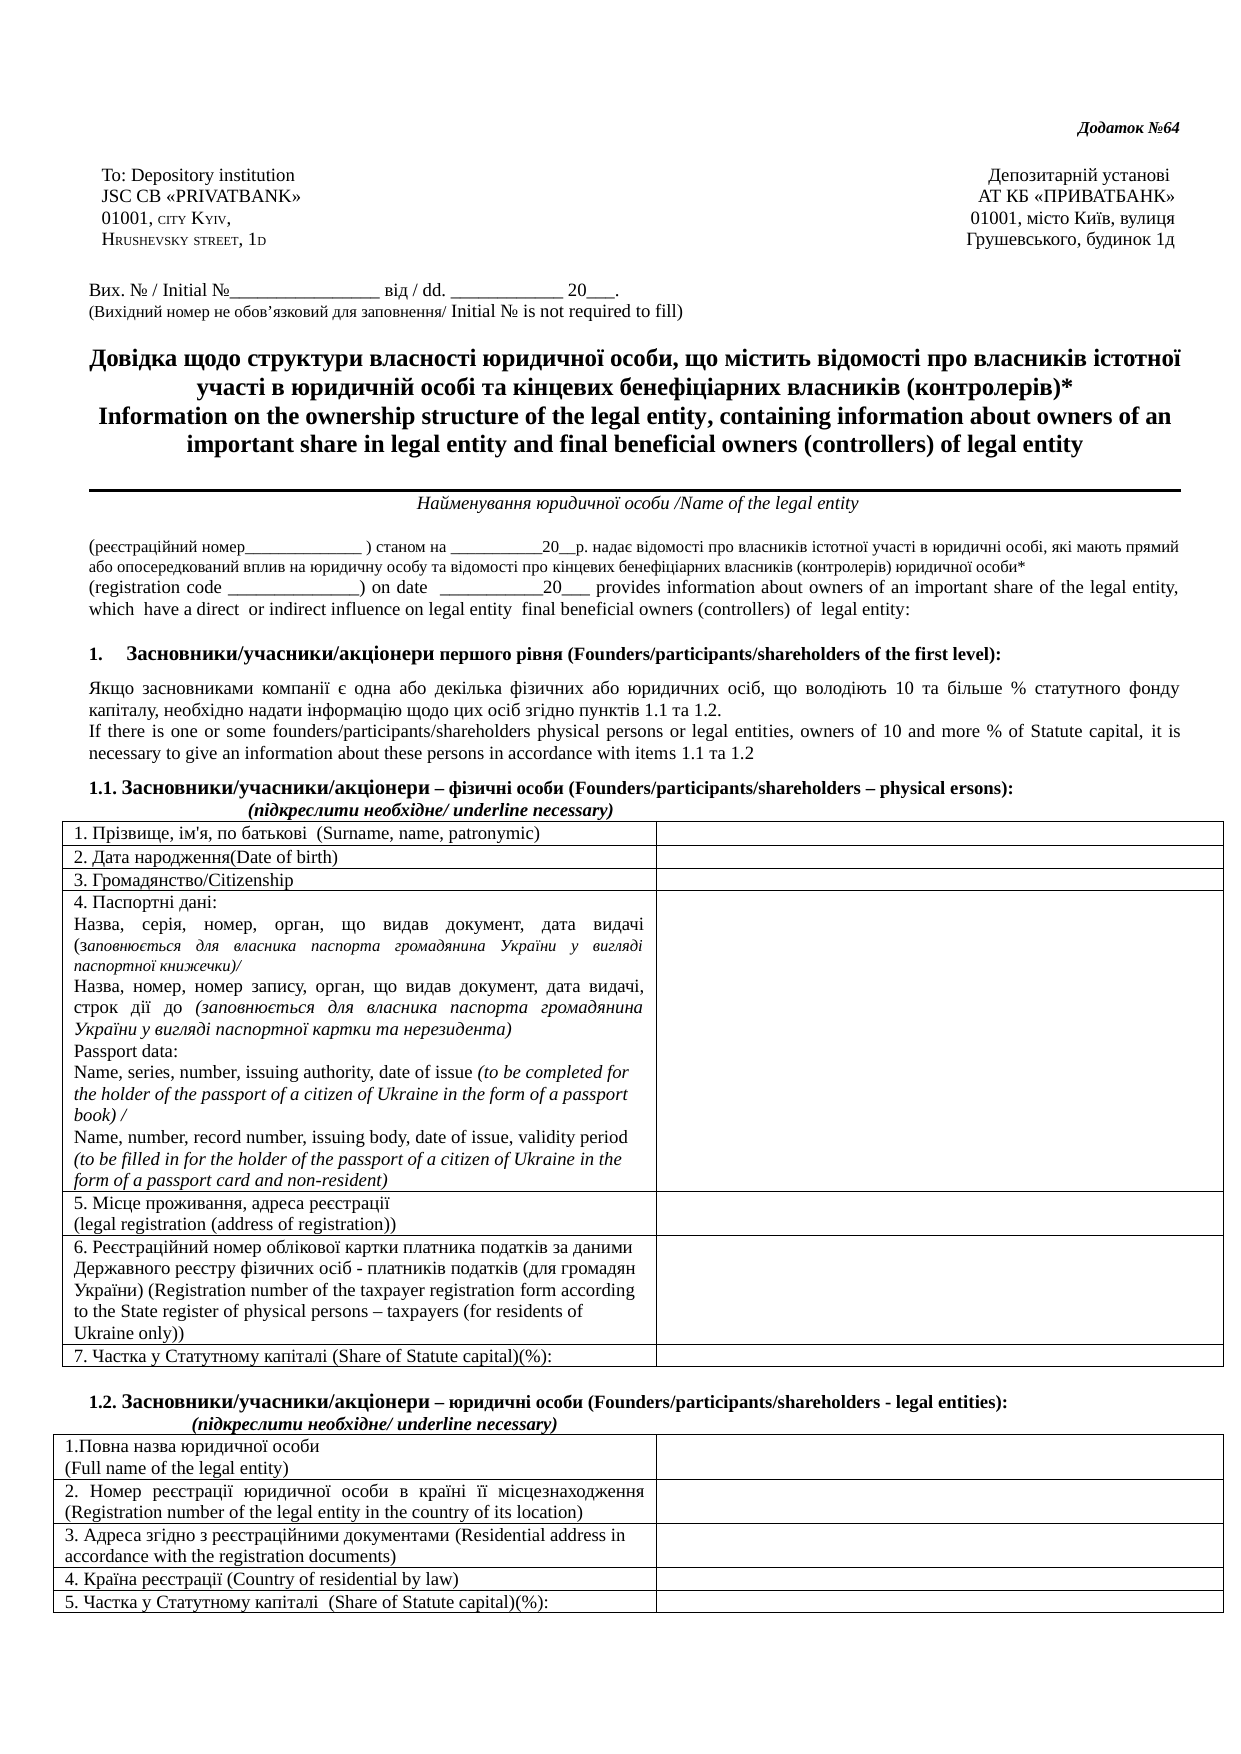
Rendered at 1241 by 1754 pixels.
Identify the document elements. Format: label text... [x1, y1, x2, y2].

text (реєстраційний номер______________ ) станом на ___________20__р. надає відомості про власників істотної участі в юридичні особі, які мають прямий або опосередкований вплив на юридичну особу та відомості про кінцевих бенефіціарних власників (контролерів) юридичної особи* [88, 535, 1181, 576]
table_header To: Depository institution JSC CB «PrivatBank» 01001, city Kyiv, Hrushevsky street, 1d [101, 164, 626, 250]
text (підкреслити необхідне/ underline necessary) [88, 799, 1181, 821]
text 1.2. Засновники/учасники/акціонери – юридичні особи (Founders/participants/shareholders - legal entities): [88, 1389, 1181, 1413]
text (підкреслити необхідне/ underline necessary) [88, 1413, 1181, 1434]
table_cell [657, 1480, 1223, 1523]
table_cell 2. Hомер реєстрації юридичної особи в країні її місцезнаходження (Registration number of the legal entity in the country of its location) [54, 1480, 656, 1523]
text Information on the ownership structure of the legal entity, containing information about owners of an important share in legal entity and final beneficial owners (controllers) of legal entity [88, 401, 1181, 458]
table_cell 5. Частка у Статутному капіталі (Share of Statute capital)(%): [54, 1591, 656, 1612]
table_cell [657, 869, 1223, 890]
table_cell [657, 846, 1223, 867]
list Засновники/учасники/акціонери першого рівня (Founders/participants/shareholders of the first level): [88, 641, 1181, 665]
table_cell [657, 891, 1223, 1191]
table_cell [657, 1192, 1223, 1235]
text If there is one or some founders/participants/shareholders physical persons or legal entities, owners of 10 and more % of Statute capital, it is necessary to give an information about these persons in accordance with items 1.1 та 1.2 [88, 720, 1181, 763]
table_cell [657, 1345, 1223, 1366]
text Додаток №64 [88, 118, 1181, 137]
text Довідка щодо структури власності юридичної особи, що містить відомості про власників істотної участі в юридичній особі та кінцевих бенефіціарних власників (контролерів)* [88, 343, 1181, 401]
table_cell 3. Громадянство/Citizenship [63, 869, 656, 890]
table_header 1.Повна назва юридичної особи (Full name of the legal entity) [54, 1435, 656, 1478]
text (Вихідний номер не обов’язковий для заповнення/ Initial № is not required to fill) [88, 300, 1181, 322]
table_header [657, 1435, 1223, 1478]
table_header Депозитарній установі АТ КБ «ПриватБанк» 01001, місто Київ, вулиця Грушевського, будинок 1д [626, 164, 1175, 250]
table_cell [657, 1524, 1223, 1567]
table_header [657, 822, 1223, 845]
table_cell 7. Частка у Статутному капіталі (Share of Statute capital)(%): [63, 1345, 656, 1366]
text (registration code ______________) on date ___________20___ provides information about owners of an important share of the legal entity, which have a direct or indirect influence on legal entity final beneficial owners (controllers) of legal entity: [88, 576, 1181, 619]
table_header 1. Прізвище, ім'я, по батькові (Surname, name, patronymic) [63, 822, 656, 845]
table_cell 3. Адреса згідно з реєстраційними документами (Residential address in accordance with the registration documents) [54, 1524, 656, 1567]
table_cell 4. Країна реєстрації (Country of residential by law) [54, 1568, 656, 1589]
text Найменування юридичної особи /Name of the legal entity [96, 492, 1181, 514]
table_cell [657, 1568, 1223, 1589]
table_cell 2. Дата народження(Date of birth) [63, 846, 656, 867]
text Якщо засновниками компанії є одна або декілька фізичних або юридичних осіб, що володіють 10 та більше % статутного фонду капіталу, необхідно надати інформацію щодо цих осіб згідно пунктів 1.1 та 1.2. [88, 677, 1181, 720]
table_cell 5. Місце проживання, адреса реєстрації (legal registration (address of registration)) [63, 1192, 656, 1235]
table_cell 6. Реєстраційний номер облікової картки платника податків за даними Державного реєстру фізичних осіб - платників податків (для громадян України) (Registration number of the taxpayer registration form according to the State register of physical persons – taxpayers (for residents of Ukraine only)) [63, 1236, 656, 1343]
table_cell 4. Паспортні дані: Назва, серія, номер, орган, що видав документ, дата видачі (заповнюється для власника паспорта громадянина України у вигляді паспортної книжечки)/ Назва, номер, номер запису, орган, що видав документ, дата видачі, строк дії до (заповнюється для власника паспорта громадянина України у вигляді паспортної картки та нерезидента) Passport data: Name, series, number, issuing authority, date of issue (to be completed for the holder of the passport of a citizen of Ukraine in the form of a passport book) / Name, number, record number, issuing body, date of issue, validity period (to be filled in for the holder of the passport of a citizen of Ukraine in the form of a passport card and non-resident) [63, 891, 656, 1191]
text 1.1. Засновники/учасники/акціонери – фізичні особи (Founders/participants/shareholders – physical ersons): [88, 775, 1181, 799]
text Вих. № / Initial №________________ від / dd. ____________ 20___. [88, 279, 1181, 300]
table_cell [657, 1236, 1223, 1343]
table_cell [657, 1591, 1223, 1612]
